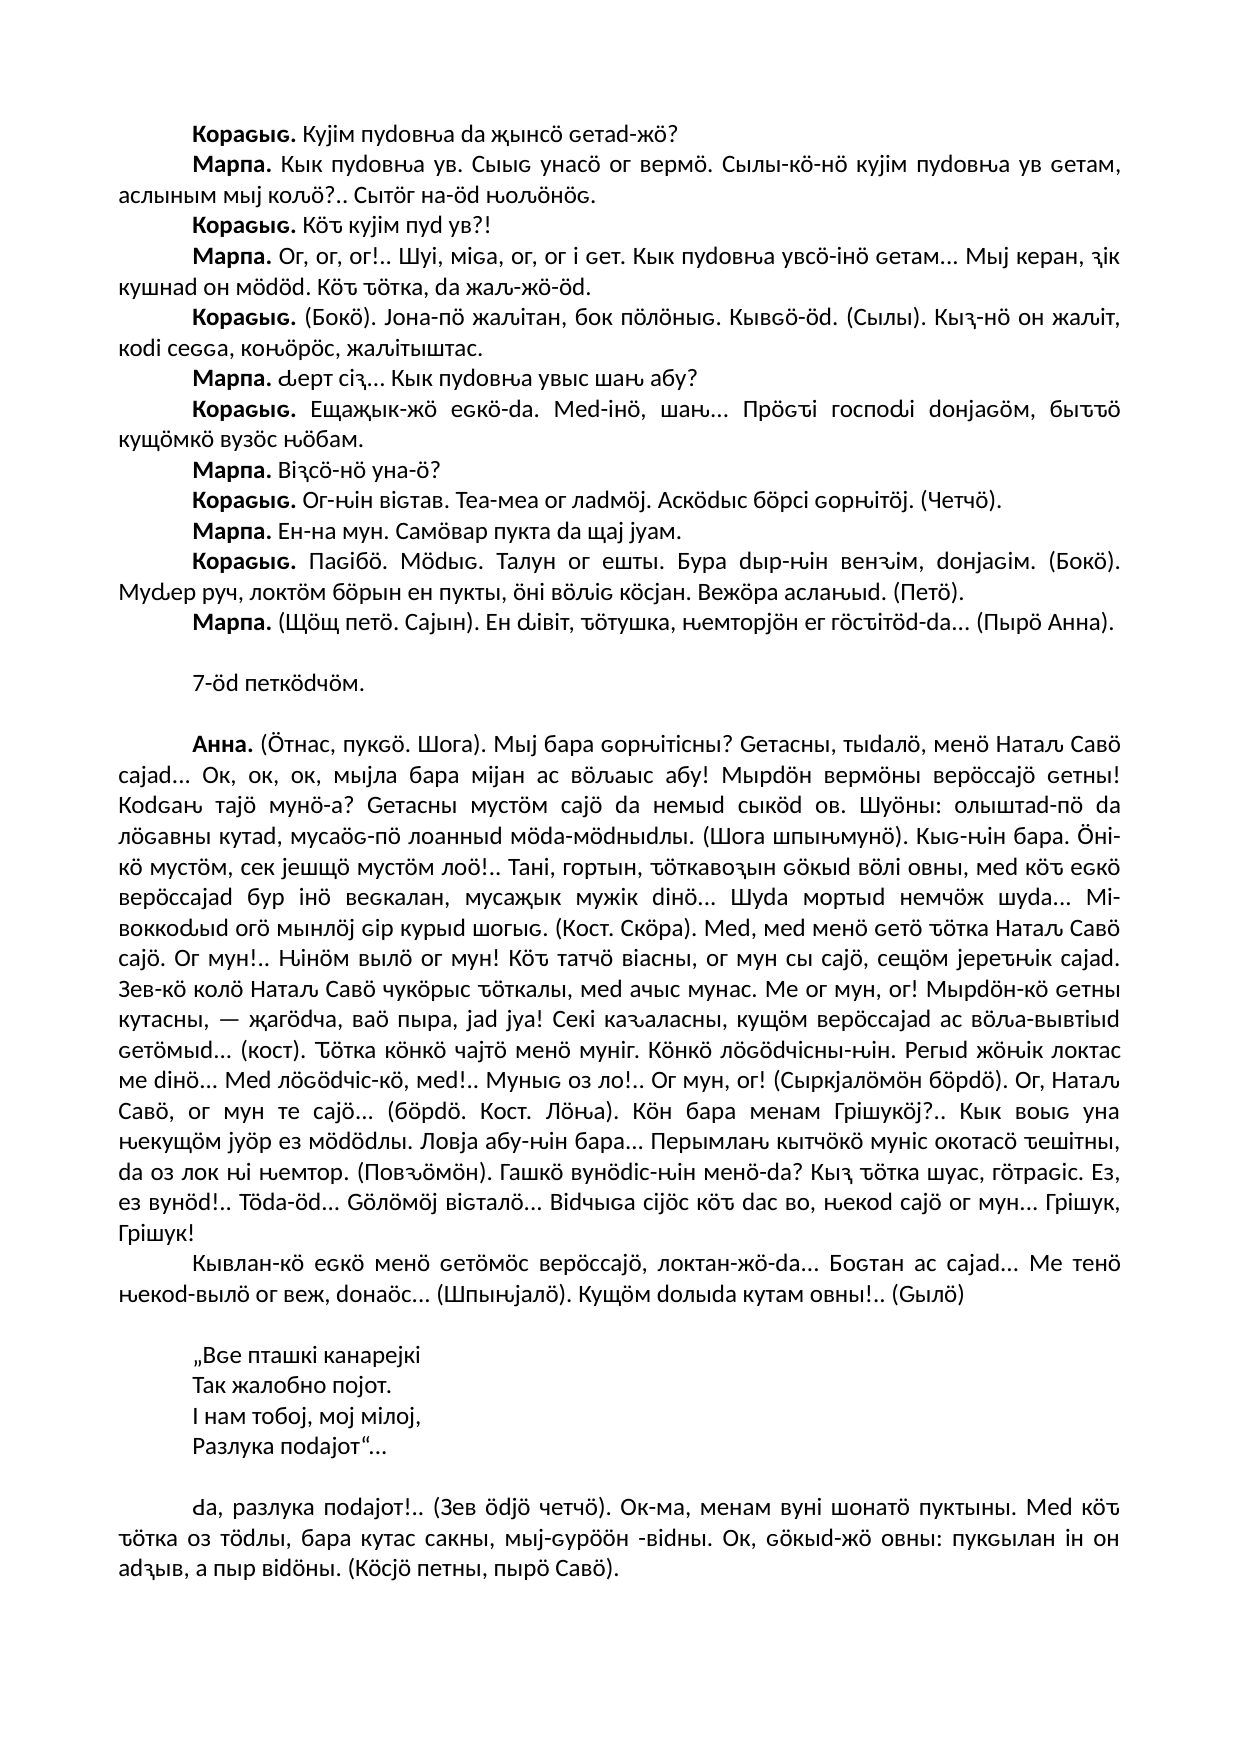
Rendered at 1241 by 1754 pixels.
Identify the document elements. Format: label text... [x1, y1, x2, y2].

text Кораԍыԍ. Кујім пуԁовԋа ԁа җынсӧ ԍетаԁ-жӧ? [118, 118, 1122, 149]
text І нам тобој, мој мілој, [118, 1400, 1122, 1431]
text Марпа. Ог, ог, ог!.. Шуі, міԍа, ог, ог і ԍет. Кык пуԁовԋа увсӧ-інӧ ԍетам... Мыј керан, ԇік кушнаԁ он мӧԁӧԁ. Кӧԏ ԏӧтка, ԁа жаԉ-жӧ-ӧԁ. [118, 240, 1122, 301]
text Марпа. Кык пуԁовԋа ув. Сыыԍ унасӧ ог вермӧ. Сылы-кӧ-нӧ кујім пуԁовԋа ув ԍетам, аслыным мыј коԉӧ?.. Сытӧг на-ӧԁ ԋоԉӧнӧԍ. [118, 149, 1122, 210]
text Разлука поԁајот“... [118, 1431, 1122, 1461]
text „Вԍе пташкі канарејкі [118, 1339, 1122, 1369]
text Марпа. Ен-на мун. Самӧвар пукта ԁа щај јуам. [118, 515, 1122, 545]
text Ԁа, разлука поԁајот!.. (Зев ӧԁјӧ четчӧ). Ок-ма, менам вуні шонатӧ пуктыны. Меԁ кӧԏ ԏӧтка оз тӧԁлы, бара кутас сакны, мыј-ԍурӧӧн -віԁны. Ок, ԍӧкыԁ-жӧ овны: пукԍылан ін он аԁԇыв, а пыр віԁӧны. (Кӧсјӧ петны, пырӧ Савӧ). [118, 1492, 1122, 1583]
text Так жалобно појот. [118, 1369, 1122, 1400]
text Кораԍыԍ. Паԍібӧ. Мӧԁыԍ. Талун ог ешты. Бура ԁыр-ԋін венԅім, ԁонјаԍім. (Бокӧ). Муԃер руч, локтӧм бӧрын ен пукты, ӧні вӧԉіԍ кӧсјан. Вежӧра аслаԋыԁ. (Петӧ). [118, 545, 1122, 606]
text Марпа. (Щӧщ петӧ. Сајын). Ен ԃівіт, ԏӧтушка, ԋемторјӧн ег гӧсԏітӧԁ-ԁа... (Пырӧ Анна). [118, 606, 1122, 637]
text Кораԍыԍ. Ещаҗык-жӧ еԍкӧ-ԁа. Меԁ-інӧ, шаԋ... Прӧԍԏі госпоԃі ԁонјаԍӧм, быԏԏӧ кущӧмкӧ вузӧс ԋӧбам. [118, 393, 1122, 454]
text Анна. (Ӧтнас, пукԍӧ. Шога). Мыј бара ԍорԋітісны? Ԍетасны, тыԁалӧ, менӧ Натаԉ Савӧ сајаԁ... Ок, ок, ок, мыјла бара міјан ас вӧԉаыс абу! Мырԁӧн вермӧны верӧссајӧ ԍетны! Коԁԍаԋ тајӧ мунӧ-а? Ԍетасны мустӧм сајӧ ԁа немыԁ сыкӧԁ ов. Шуӧны: олыштаԁ-пӧ ԁа лӧԍавны кутаԁ, мусаӧԍ-пӧ лоанныԁ мӧԁа-мӧԁныԁлы. (Шога шпыԋмунӧ). Кыԍ-ԋін бара. Ӧні-кӧ мустӧм, сек јешщӧ мустӧм лоӧ!.. Тані, гортын, ԏӧткавоԇын ԍӧкыԁ вӧлі овны, меԁ кӧԏ еԍкӧ верӧссајаԁ бур інӧ веԍкалан, мусаҗык мужік ԁінӧ... Шуԁа мортыԁ немчӧж шуԁа... Мі-воккоԃыԁ огӧ мынлӧј ԍір курыԁ шогыԍ. (Кост. Скӧра). Меԁ, меԁ менӧ ԍетӧ ԏӧтка Натаԉ Савӧ сајӧ. Ог мун!.. Ԋінӧм вылӧ ог мун! Кӧԏ татчӧ віасны, ог мун сы сајӧ, сещӧм јереԏԋік сајаԁ. Зев-кӧ колӧ Натаԉ Савӧ чукӧрыс ԏӧткалы, меԁ ачыс мунас. Ме ог мун, ог! Мырԁӧн-кӧ ԍетны кутасны, — җагӧԁча, ваӧ пыра, јаԁ јуа! Секі каԅаласны, кущӧм верӧссајаԁ ас вӧԉа-вывтіыԁ ԍетӧмыԁ... (кост). Ԏӧтка кӧнкӧ чајтӧ менӧ муніг. Кӧнкӧ лӧԍӧԁчісны-ԋін. Регыԁ жӧԋік локтас ме ԁінӧ... Меԁ лӧԍӧԁчіс-кӧ, меԁ!.. Муныԍ оз ло!.. Ог мун, ог! (Сыркјалӧмӧн бӧрԁӧ). Ог, Натаԉ Савӧ, ог мун те сајӧ... (бӧрԁӧ. Кост. Лӧԋа). Кӧн бара менам Грішукӧј?.. Кык воыԍ уна ԋекущӧм јуӧр ез мӧԁӧԁлы. Ловја абу-ԋін бара... Перымлаԋ кытчӧкӧ муніс окотасӧ ԏешітны, ԁа оз лок ԋі ԋемтор. (Повԅӧмӧн). Гашкӧ вунӧԁіс-ԋін менӧ-ԁа? Кыԇ ԏӧтка шуас, гӧтраԍіс. Ез, ез вунӧԁ!.. Тӧԁа-ӧԁ... Ԍӧлӧмӧј віԍталӧ... Віԁчыԍа сіјӧс кӧԏ ԁас во, ԋекоԁ сајӧ ог мун... Грішук, Грішук! [118, 728, 1122, 1247]
text Кораԍыԍ. (Бокӧ). Јона-пӧ жаԉітан, бок пӧлӧныԍ. Кывԍӧ-ӧԁ. (Сылы). Кыԇ-нӧ он жаԉіт, коԁі сеԍԍа, коԋӧрӧс, жаԉітыштас. [118, 301, 1122, 362]
text Кораԍыԍ. Кӧԏ кујім пуԁ ув?! [118, 210, 1122, 240]
text 7-ӧԁ петкӧԁчӧм. [118, 667, 1122, 698]
text Марпа. Ԃерт сіԇ... Кык пуԁовԋа увыс шаԋ абу? [118, 362, 1122, 393]
text Марпа. Віԇсӧ-нӧ уна-ӧ? [118, 454, 1122, 484]
text Кораԍыԍ. Ог-ԋін віԍтав. Теа-меа ог лаԁмӧј. Аскӧԁыс бӧрсі ԍорԋітӧј. (Четчӧ). [118, 484, 1122, 515]
text Кывлан-кӧ еԍкӧ менӧ ԍетӧмӧс верӧссајӧ, локтан-жӧ-ԁа... Боԍтан ас сајаԁ... Ме тенӧ ԋекоԁ-вылӧ ог веж, ԁонаӧс... (Шпыԋјалӧ). Кущӧм ԁолыԁа кутам овны!.. (Ԍылӧ) [118, 1247, 1122, 1308]
